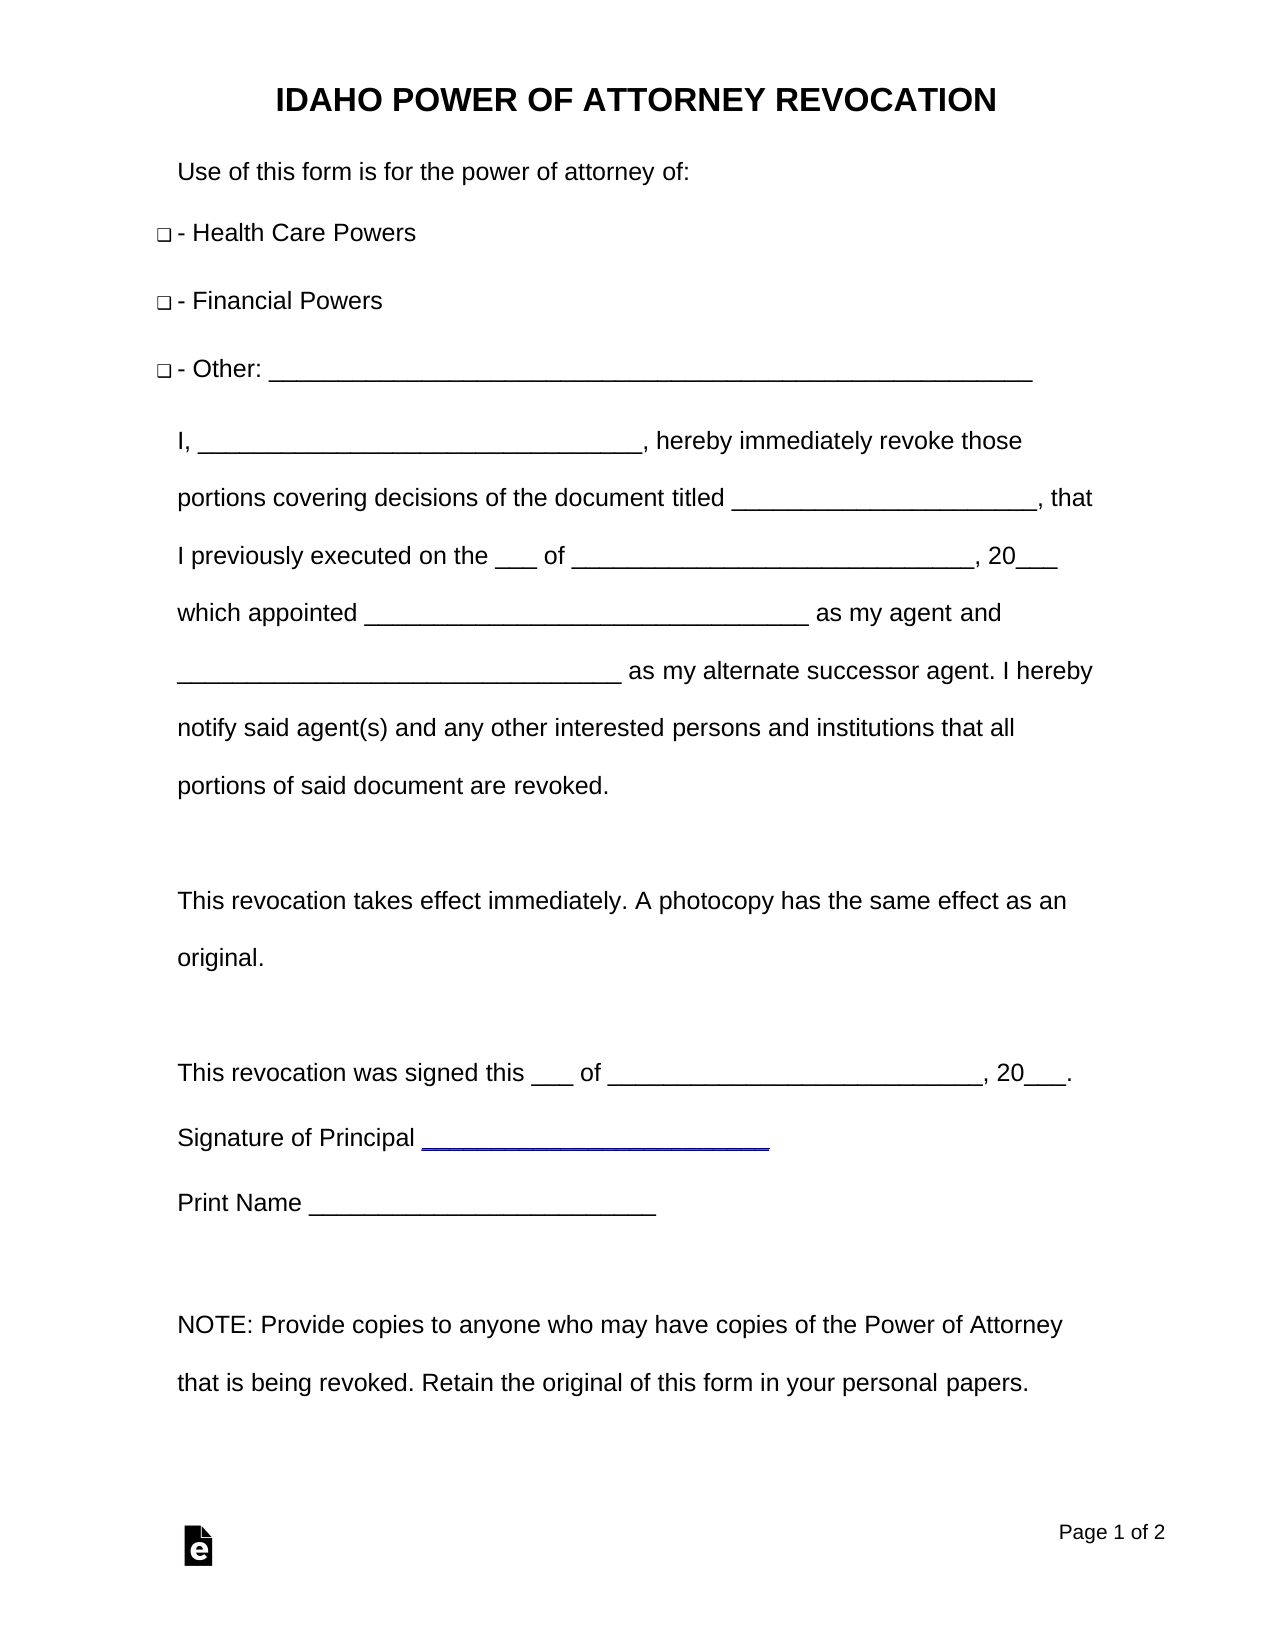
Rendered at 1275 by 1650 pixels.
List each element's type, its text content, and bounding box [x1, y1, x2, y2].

text I, ________________________________, hereby immediately revoke those portions covering decisions of the document titled ______________________, that I previously executed on the ___ of _____________________________, 20___ which appointed ________________________________ as my agent and ________________________________ as my alternate successor agent. I hereby notify said agent(s) and any other interested persons and institutions that all portions of said document are revoked. [177, 426, 1096, 800]
list - Health Care Powers [157, 214, 1096, 248]
text This revocation was signed this ___ of ___________________________, 20___. [177, 1058, 1096, 1087]
text Use of this form is for the power of attorney of: [177, 157, 1096, 186]
text NOTE: Provide copies to anyone who may have copies of the Power of Attorney that is being revoked. Retain the original of this form in your personal papers. [177, 1310, 1096, 1396]
text IDAHO POWER OF ATTORNEY REVOCATION [177, 80, 1096, 118]
list - Financial Powers [157, 282, 1096, 317]
text Print Name _________________________ [177, 1188, 1096, 1217]
text This revocation takes effect immediately. A photocopy has the same effect as an original. [177, 886, 1096, 972]
text Signature of Principal _________________________ [177, 1123, 1096, 1152]
list - Other: _______________________________________________________ [157, 351, 1096, 385]
